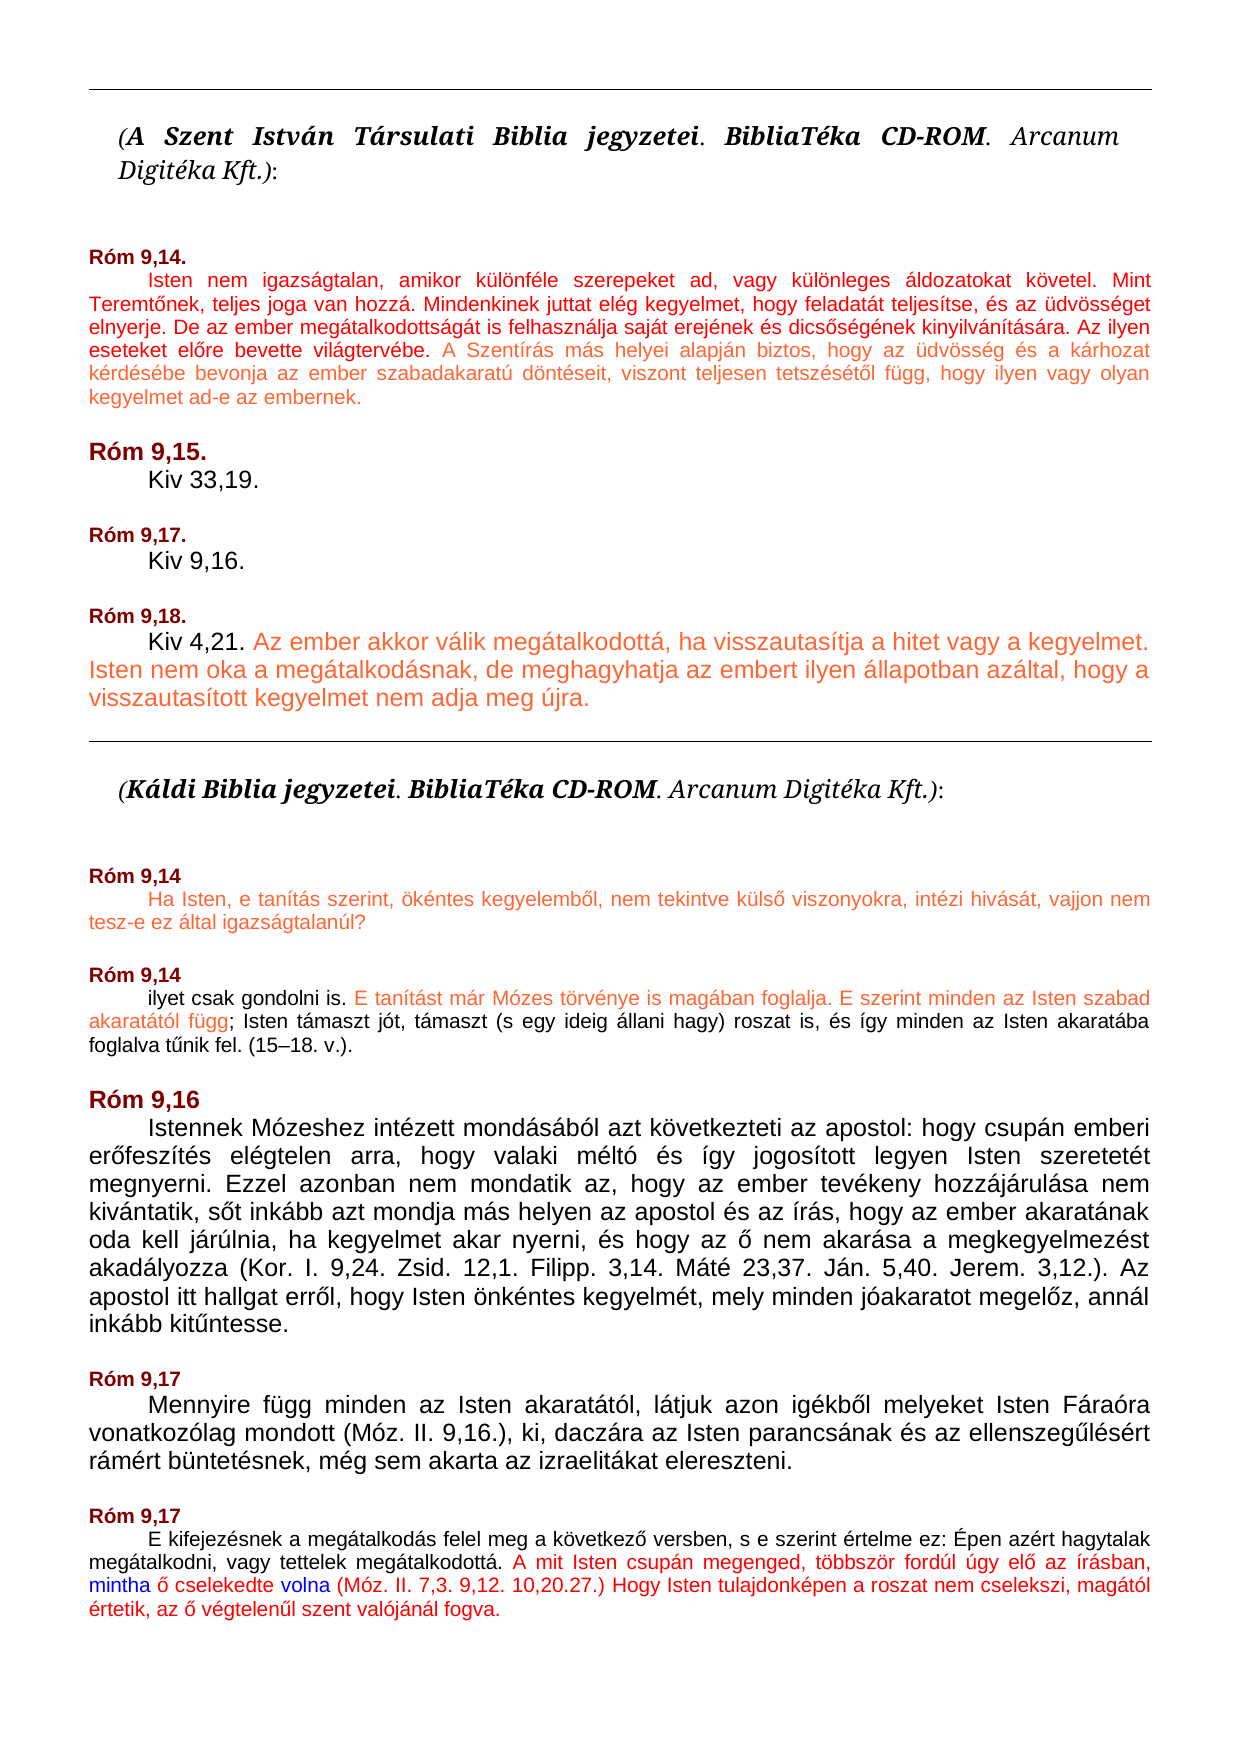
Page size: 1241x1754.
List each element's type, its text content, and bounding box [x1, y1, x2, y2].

text Istennek Mózeshez intézett mondásából azt következteti az apostol: hogy csupán emberi erőfeszítés elégtelen arra, hogy valaki méltó és így jogosított legyen Isten szeretetét megnyerni. Ezzel azonban nem mondatik az, hogy az ember tevékeny hozzájárulása nem kivántatik, sőt inkább azt mondja más helyen az apostol és az írás, hogy az ember akaratának oda kell járúlnia, ha kegyelmet akar nyerni, és hogy az ő nem akarása a megkegyelmezést akadályozza (Kor. I. 9,24. Zsid. 12,1. Filipp. 3,14. Máté 23,37. Ján. 5,40. Jerem. 3,12.). Az apostol itt hallgat erről, hogy Isten önkéntes kegyelmét, mely minden jóakaratot megelőz, annál inkább kitűntesse. [88, 1114, 1152, 1338]
text Kiv 4,21. Az ember akkor válik megátalkodottá, ha visszautasítja a hitet vagy a kegyelmet. Isten nem oka a megátalkodásnak, de meghagyhatja az embert ilyen állapotban azáltal, hogy a visszautasított kegyelmet nem adja meg újra. [88, 627, 1152, 712]
text (Káldi Biblia jegyzetei. BibliaTéka CD-ROM. Arcanum Digitéka Kft.): [88, 742, 1152, 835]
text Róm 9,18. [88, 604, 1152, 627]
text Róm 9,17 [88, 1368, 1152, 1391]
text Róm 9,14 [88, 964, 1152, 987]
text (A Szent István Társulati Biblia jegyzetei. BibliaTéka CD-ROM. Arcanum Digitéka Kft.): [88, 90, 1152, 216]
text Ha Isten, e tanítás szerint, ökéntes kegyelemből, nem tekintve külső viszonyokra, intézi hivását, vajjon nem tesz‑e ez által igazságtalanúl? [88, 888, 1152, 934]
text Kiv 9,16. [88, 547, 1152, 575]
text E kifejezésnek a megátalkodás felel meg a következő versben, s e szerint értelme ez: Épen azért hagytalak megátalkodni, vagy tettelek megátalkodottá. A mit Isten csupán megenged, többször fordúl úgy elő az írásban, mintha ő cselekedte volna (Móz. II. 7,3. 9,12. 10,20.27.) Hogy Isten tulajdonképen a roszat nem cselekszi, magától értetik, az ő végtelenűl szent valójánál fogva. [88, 1528, 1152, 1621]
text ilyet csak gondolni is. E tanítást már Mózes törvénye is magában foglalja. E szerint minden az Isten szabad akaratától függ; Isten támaszt jót, támaszt (s egy ideig állani hagy) roszat is, és így minden az Isten akaratába foglalva tűnik fel. (15–18. v.). [88, 987, 1152, 1057]
text Róm 9,14 [88, 864, 1152, 888]
text Mennyire függ minden az Isten akaratától, látjuk azon igékből melyeket Isten Fáraóra vonatkozólag mondott (Móz. II. 9,16.), ki, daczára az Isten parancsának és az ellenszegűlésért rámért büntetésnek, még sem akarta az izraelitákat elereszteni. [88, 1391, 1152, 1475]
text Róm 9,14. [88, 246, 1152, 269]
text Róm 9,17. [88, 523, 1152, 547]
text Kiv 33,19. [88, 466, 1152, 494]
text Róm 9,15. [88, 438, 1152, 466]
text Róm 9,17 [88, 1504, 1152, 1528]
text Isten nem igazságtalan, amikor különféle szerepeket ad, vagy különleges áldozatokat követel. Mint Teremtőnek, teljes joga van hozzá. Mindenkinek juttat elég kegyelmet, hogy feladatát teljesítse, és az üdvösséget elnyerje. De az ember megátalkodottságát is felhasználja saját erejének és dicsőségének kinyilvánítására. Az ilyen eseteket előre bevette világtervébe. A Szentírás más helyei alapján biztos, hogy az üdvösség és a kárhozat kérdésébe bevonja az ember szabadakaratú döntéseit, viszont teljesen tetszésétől függ, hogy ilyen vagy olyan kegyelmet ad‑e az embernek. [88, 269, 1152, 408]
text Róm 9,16 [88, 1086, 1152, 1114]
